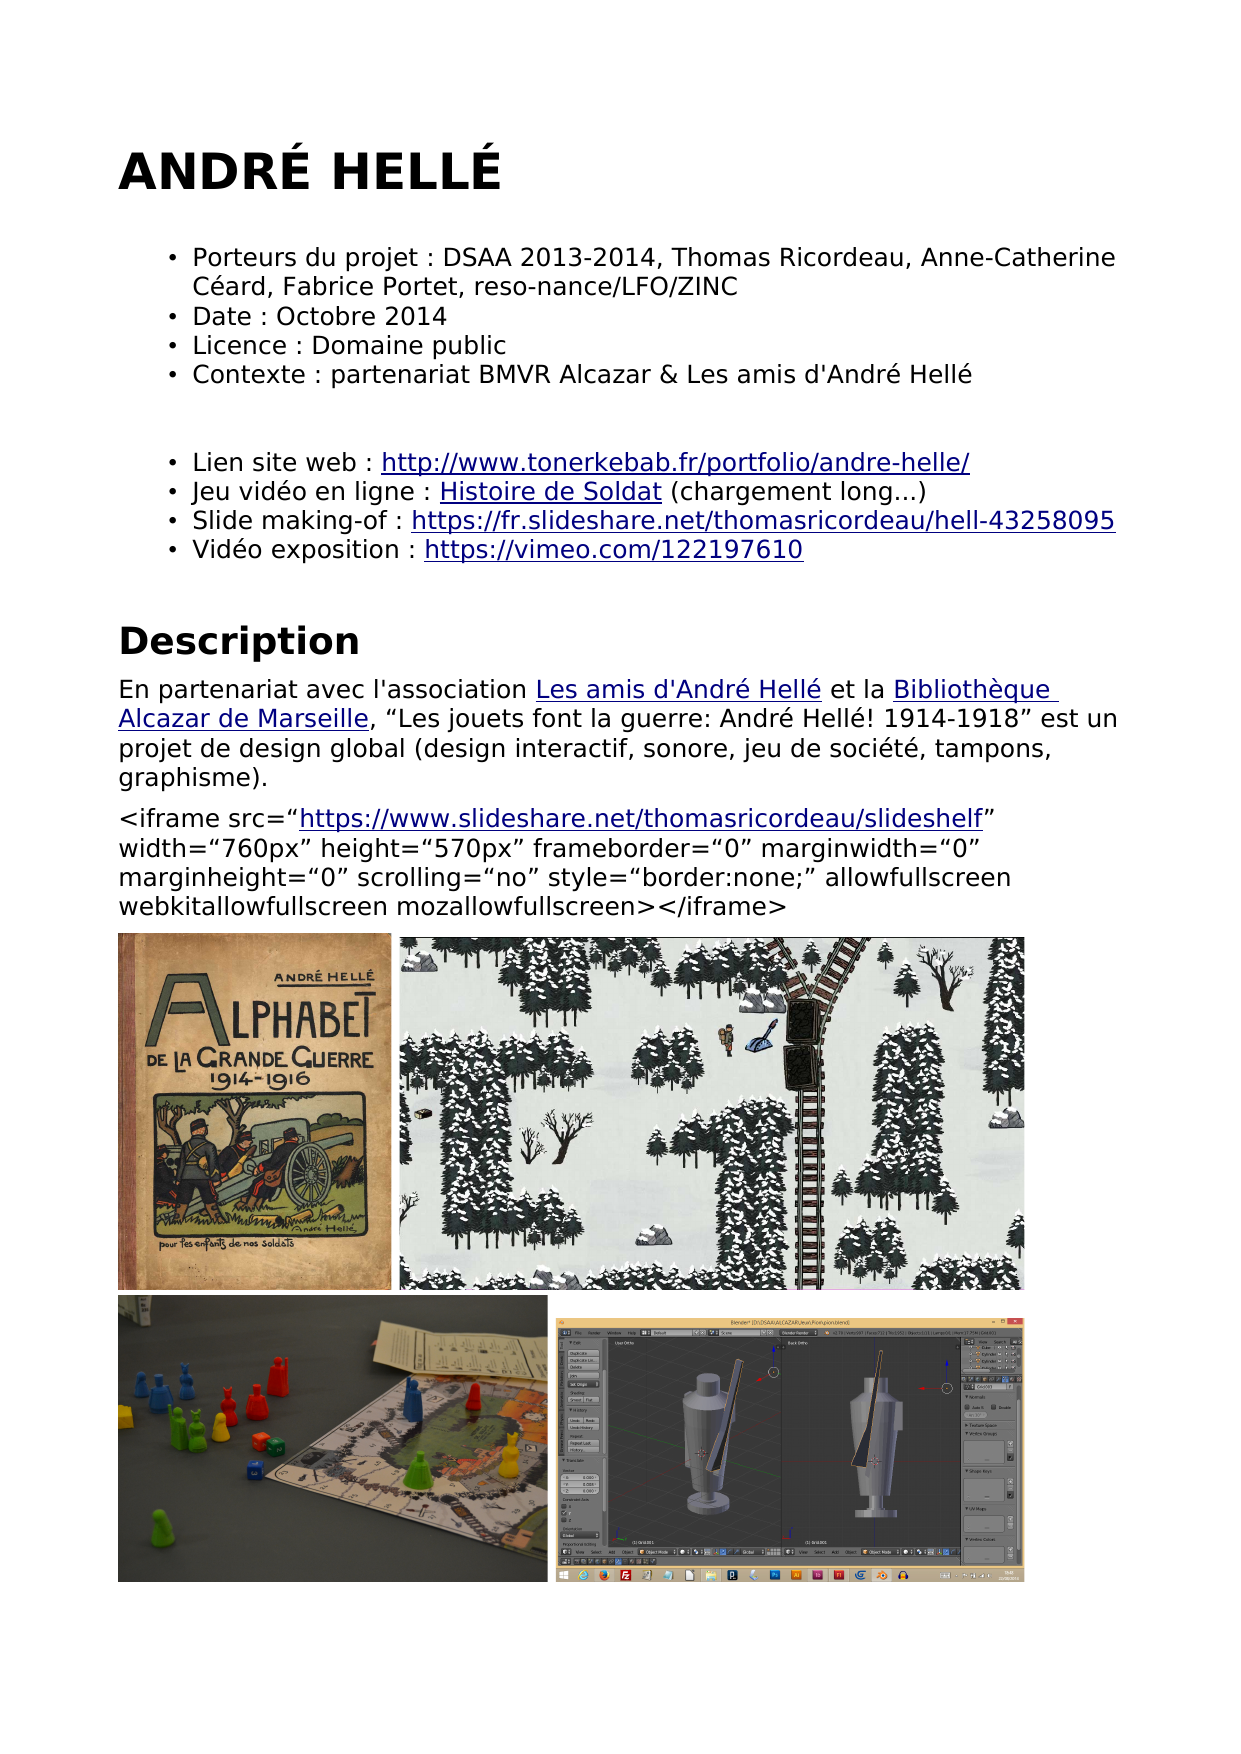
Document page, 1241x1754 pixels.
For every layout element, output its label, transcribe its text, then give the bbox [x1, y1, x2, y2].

list Lien site web : http://www.tonerkebab.fr/portfolio/andre-helle/ [177, 448, 1122, 477]
picture [555, 1318, 1025, 1582]
list Jeu vidéo en ligne : Histoire de Soldat (chargement long...) [177, 477, 1122, 506]
text En partenariat avec l'association Les amis d'André Hellé et la Bibliothèque Alcazar de Marseille, “Les jouets font la guerre: André Hellé! 1914-1918” est un projet de design global (design interactif, sonore, jeu de société, tampons, graphisme). [118, 675, 1122, 792]
list Slide making-of : https://fr.slideshare.net/thomasricordeau/hell-43258095 [177, 506, 1122, 536]
list Porteurs du projet : DSAA 2013-2014, Thomas Ricordeau, Anne-Catherine Céard, Fabrice Portet, reso-nance/LFO/ZINC [177, 243, 1122, 302]
list Date : Octobre 2014 [177, 302, 1122, 331]
list Contexte : partenariat BMVR Alcazar & Les amis d'André Hellé [177, 360, 1122, 389]
picture [118, 933, 392, 1290]
list Licence : Domaine public [177, 331, 1122, 360]
picture [118, 1295, 548, 1582]
subtitle ANDRÉ HELLÉ [118, 143, 1122, 201]
text <iframe src=“https://www.slideshare.net/thomasricordeau/slideshelf” width=“760px” height=“570px” frameborder=“0” marginwidth=“0” marginheight=“0” scrolling=“no” style=“border:none;” allowfullscreen webkitallowfullscreen mozallowfullscreen></iframe> [118, 804, 1122, 921]
subtitle Description [118, 619, 1122, 663]
picture [399, 937, 1025, 1290]
list Vidéo exposition : https://vimeo.com/122197610 [177, 536, 1122, 565]
